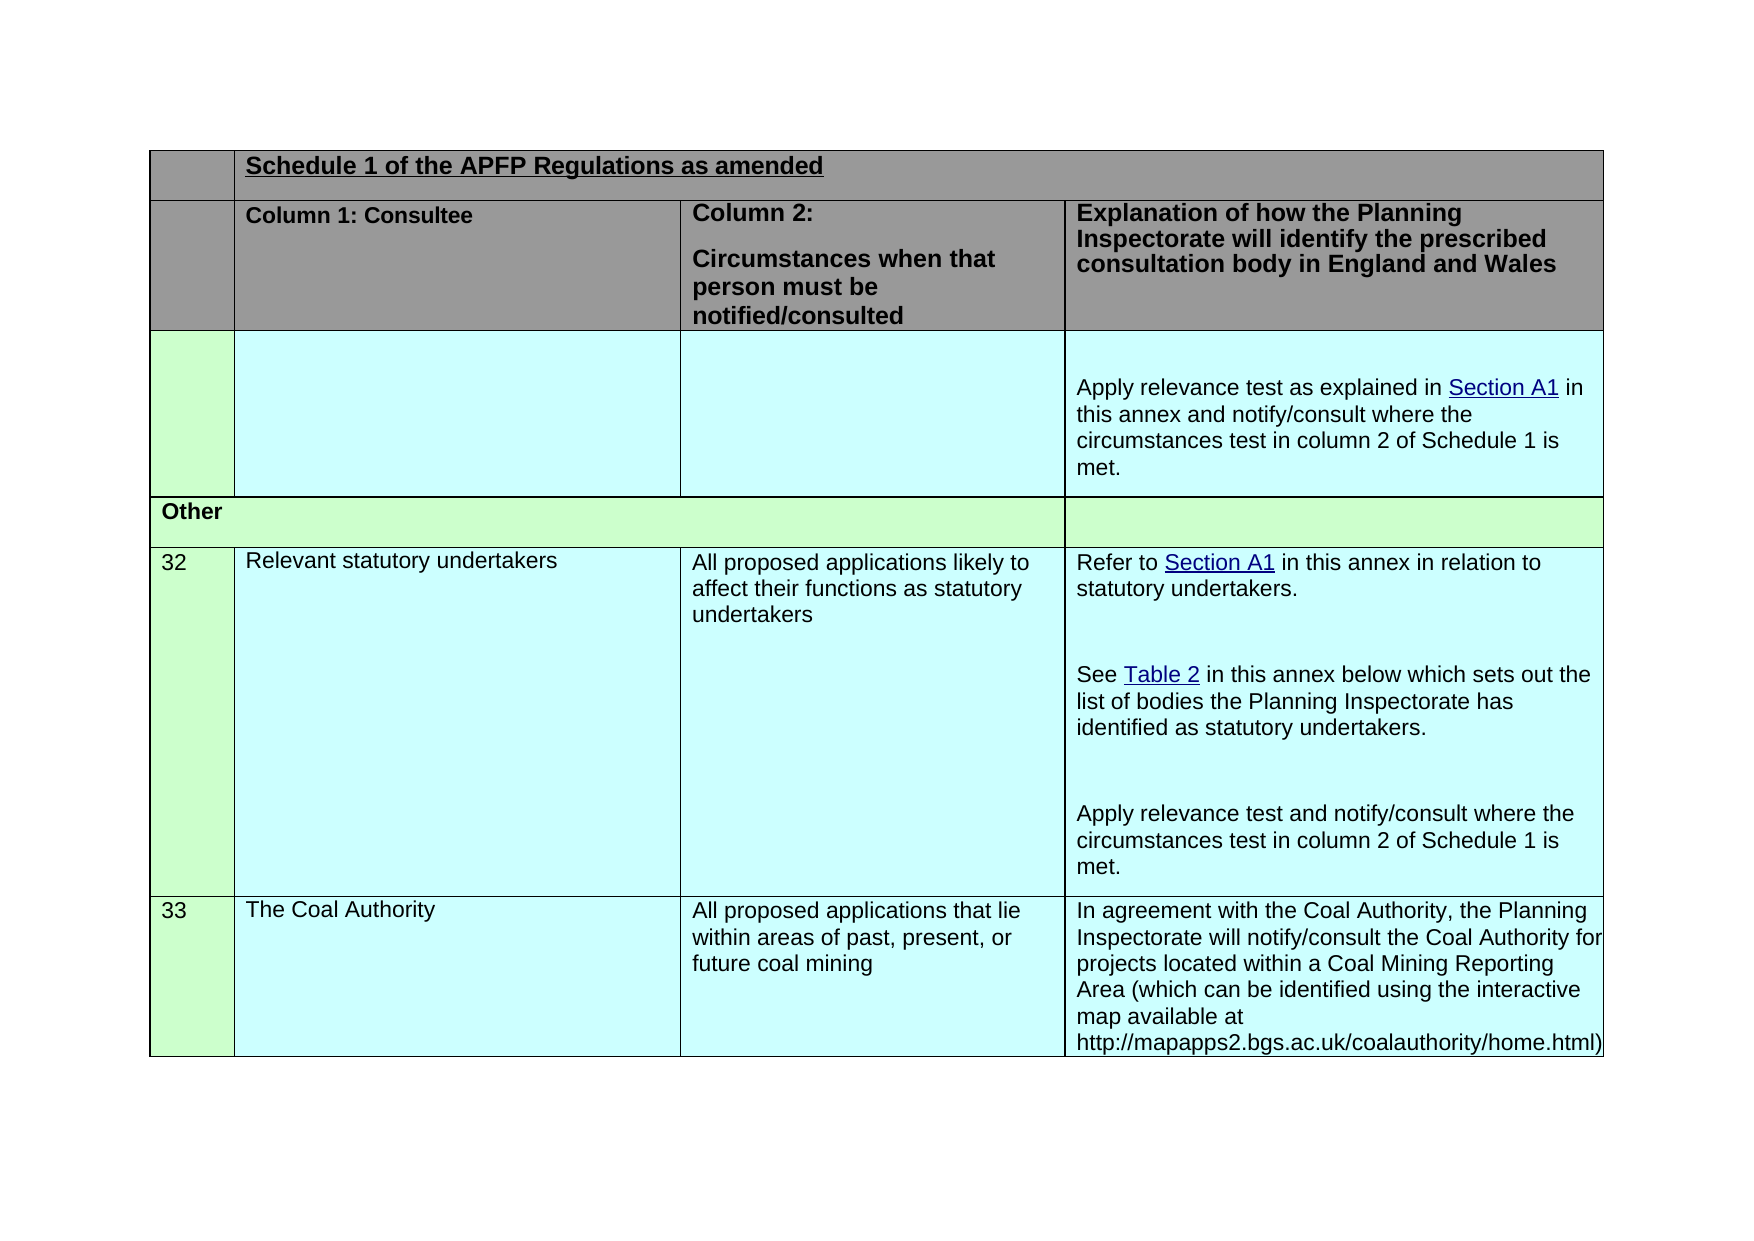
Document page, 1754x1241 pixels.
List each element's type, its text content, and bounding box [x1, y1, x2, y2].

table_header Schedule 1 of the APFP Regulations as amended [235, 151, 1603, 200]
table_cell In agreement with the Coal Authority, the Planning Inspectorate will notify/consult the Coal Authority for projects located within a Coal Mining Reporting Area (which can be identified using the interactive map available at http://mapapps2.bgs.ac.uk/coalauthority/home.html) [1066, 897, 1603, 1056]
table_cell The Coal Authority [235, 897, 680, 1056]
table_cell [681, 331, 1064, 496]
table_cell Refer to Section A1 in this annex in relation to statutory undertakers. See Table 2 in this annex below which sets out the list of bodies the Planning Inspectorate has identified as statutory undertakers. Apply relevance test and notify/consult where the circumstances test in column 2 of Schedule 1 is met. [1066, 548, 1603, 896]
table_cell All proposed applications that lie within areas of past, present, or future coal mining [681, 897, 1064, 1056]
table_cell [151, 201, 234, 330]
table_cell Column 2: Circumstances when that person must be notified/consulted [681, 201, 1064, 330]
table_cell [1066, 498, 1603, 547]
table_cell Column 1: Consultee [235, 201, 680, 330]
table_cell 32 [151, 548, 234, 896]
table_cell Other [151, 498, 1064, 547]
table_cell Apply relevance test as explained in Section A1 in this annex and notify/consult where the circumstances test in column 2 of Schedule 1 is met. [1066, 331, 1603, 496]
table_cell Explanation of how the Planning Inspectorate will identify the prescribed consultation body in England and Wales [1066, 201, 1603, 330]
table_cell 33 [151, 897, 234, 1056]
table_cell All proposed applications likely to affect their functions as statutory undertakers [681, 548, 1064, 896]
table_cell [151, 331, 234, 496]
table_cell [235, 331, 680, 496]
table_header [151, 151, 234, 200]
table_cell Relevant statutory undertakers [235, 548, 680, 896]
